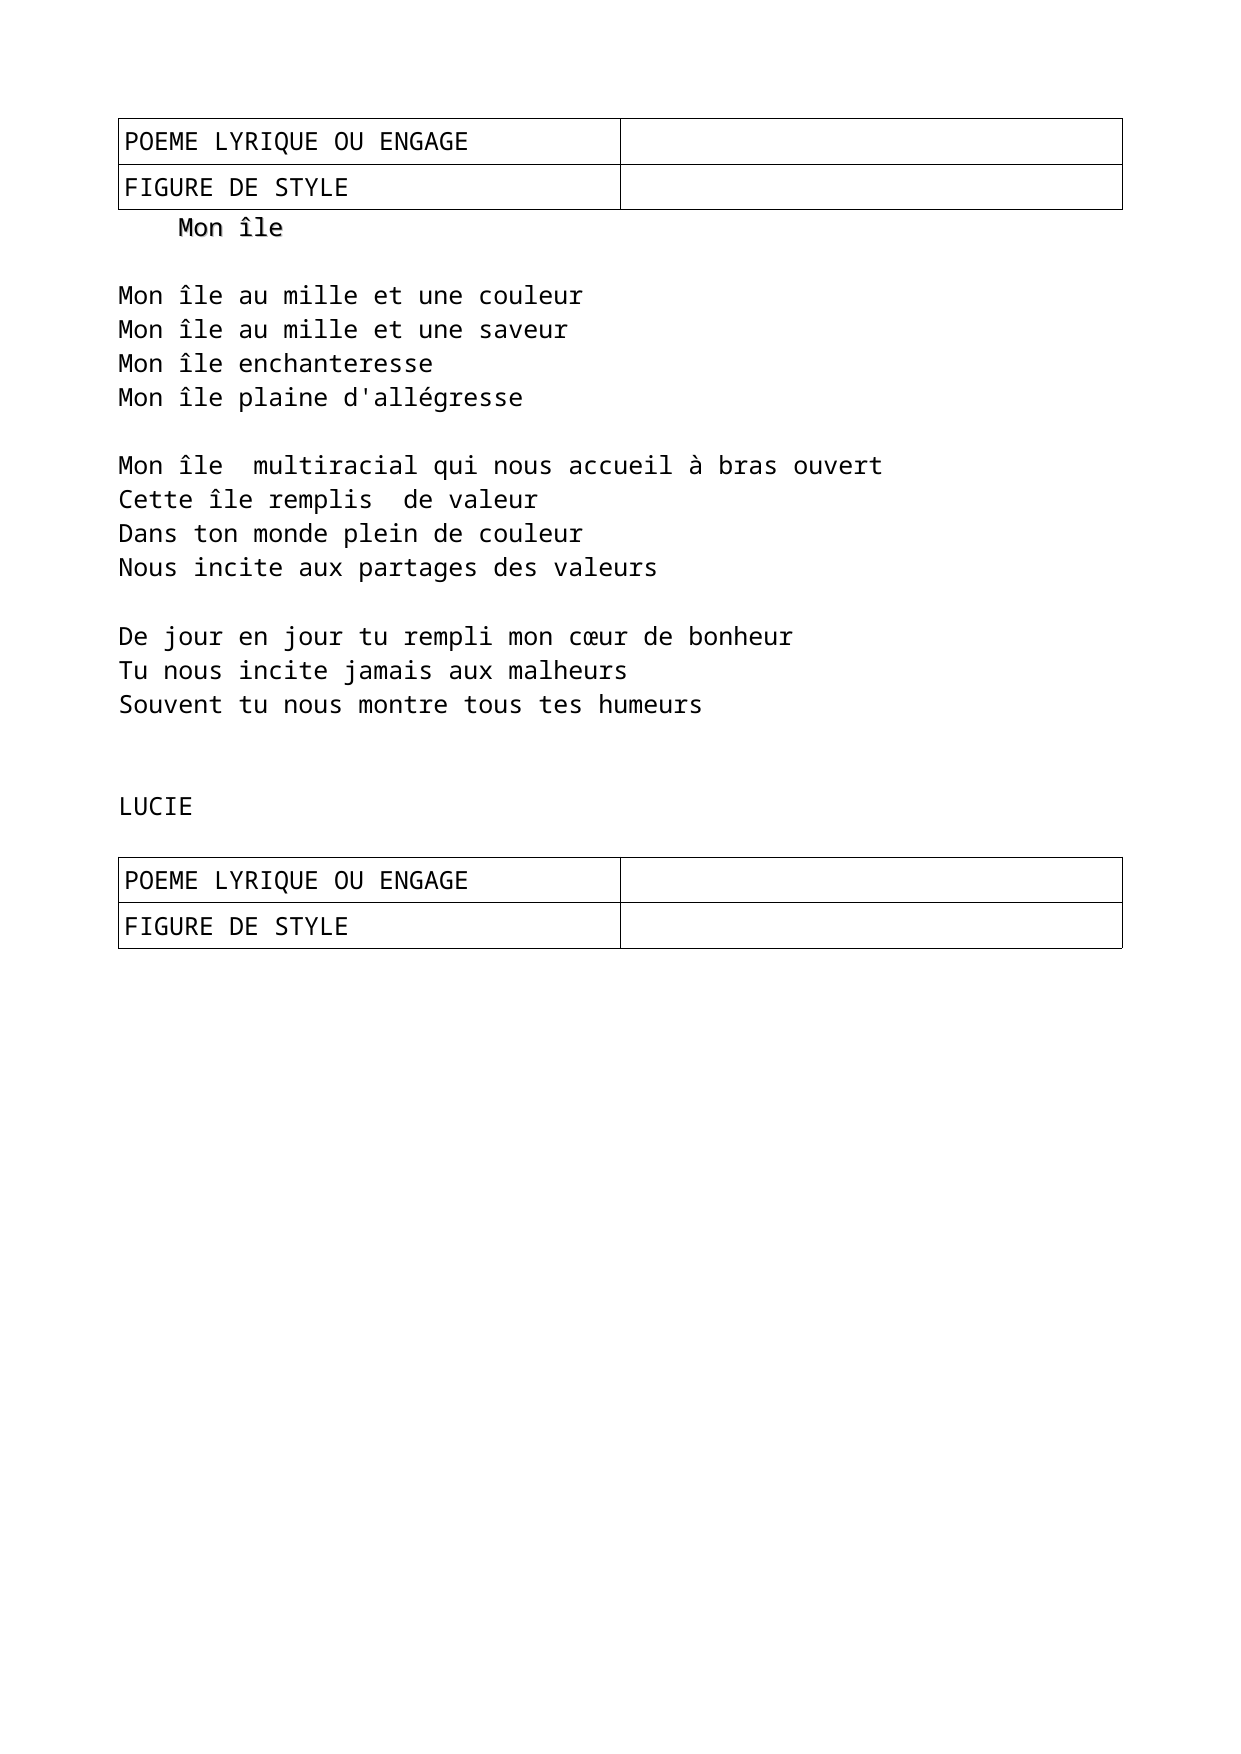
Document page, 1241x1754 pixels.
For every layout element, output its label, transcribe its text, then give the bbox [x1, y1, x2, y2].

table_header POEME LYRIQUE OU ENGAGE [119, 119, 620, 164]
table_cell FIGURE DE STYLE [119, 903, 620, 948]
text Mon île au mille et une saveur [118, 312, 1122, 346]
table_header [621, 119, 1122, 164]
text Mon île enchanteresse [118, 346, 1122, 380]
table_cell [621, 165, 1122, 209]
table_header POEME LYRIQUE OU ENGAGE [119, 858, 620, 902]
text Nous incite aux partages des valeurs [118, 550, 1122, 584]
text De jour en jour tu rempli mon cœur de bonheur [118, 618, 1122, 652]
text Mon île plaine d'allégresse [118, 380, 1122, 414]
table_header [621, 858, 1122, 902]
text Tu nous incite jamais aux malheurs [118, 652, 1122, 686]
text Cette île remplis de valeur [118, 482, 1122, 516]
table_cell FIGURE DE STYLE [119, 165, 620, 209]
text Souvent tu nous montre tous tes humeurs [118, 686, 1122, 720]
table_cell [621, 903, 1122, 948]
text Mon île multiracial qui nous accueil à bras ouvert [118, 448, 1122, 482]
text LUCIE [118, 788, 1122, 823]
text Mon île au mille et une couleur [118, 278, 1122, 312]
text Dans ton monde plein de couleur [118, 516, 1122, 550]
text Mon île [118, 210, 1122, 243]
